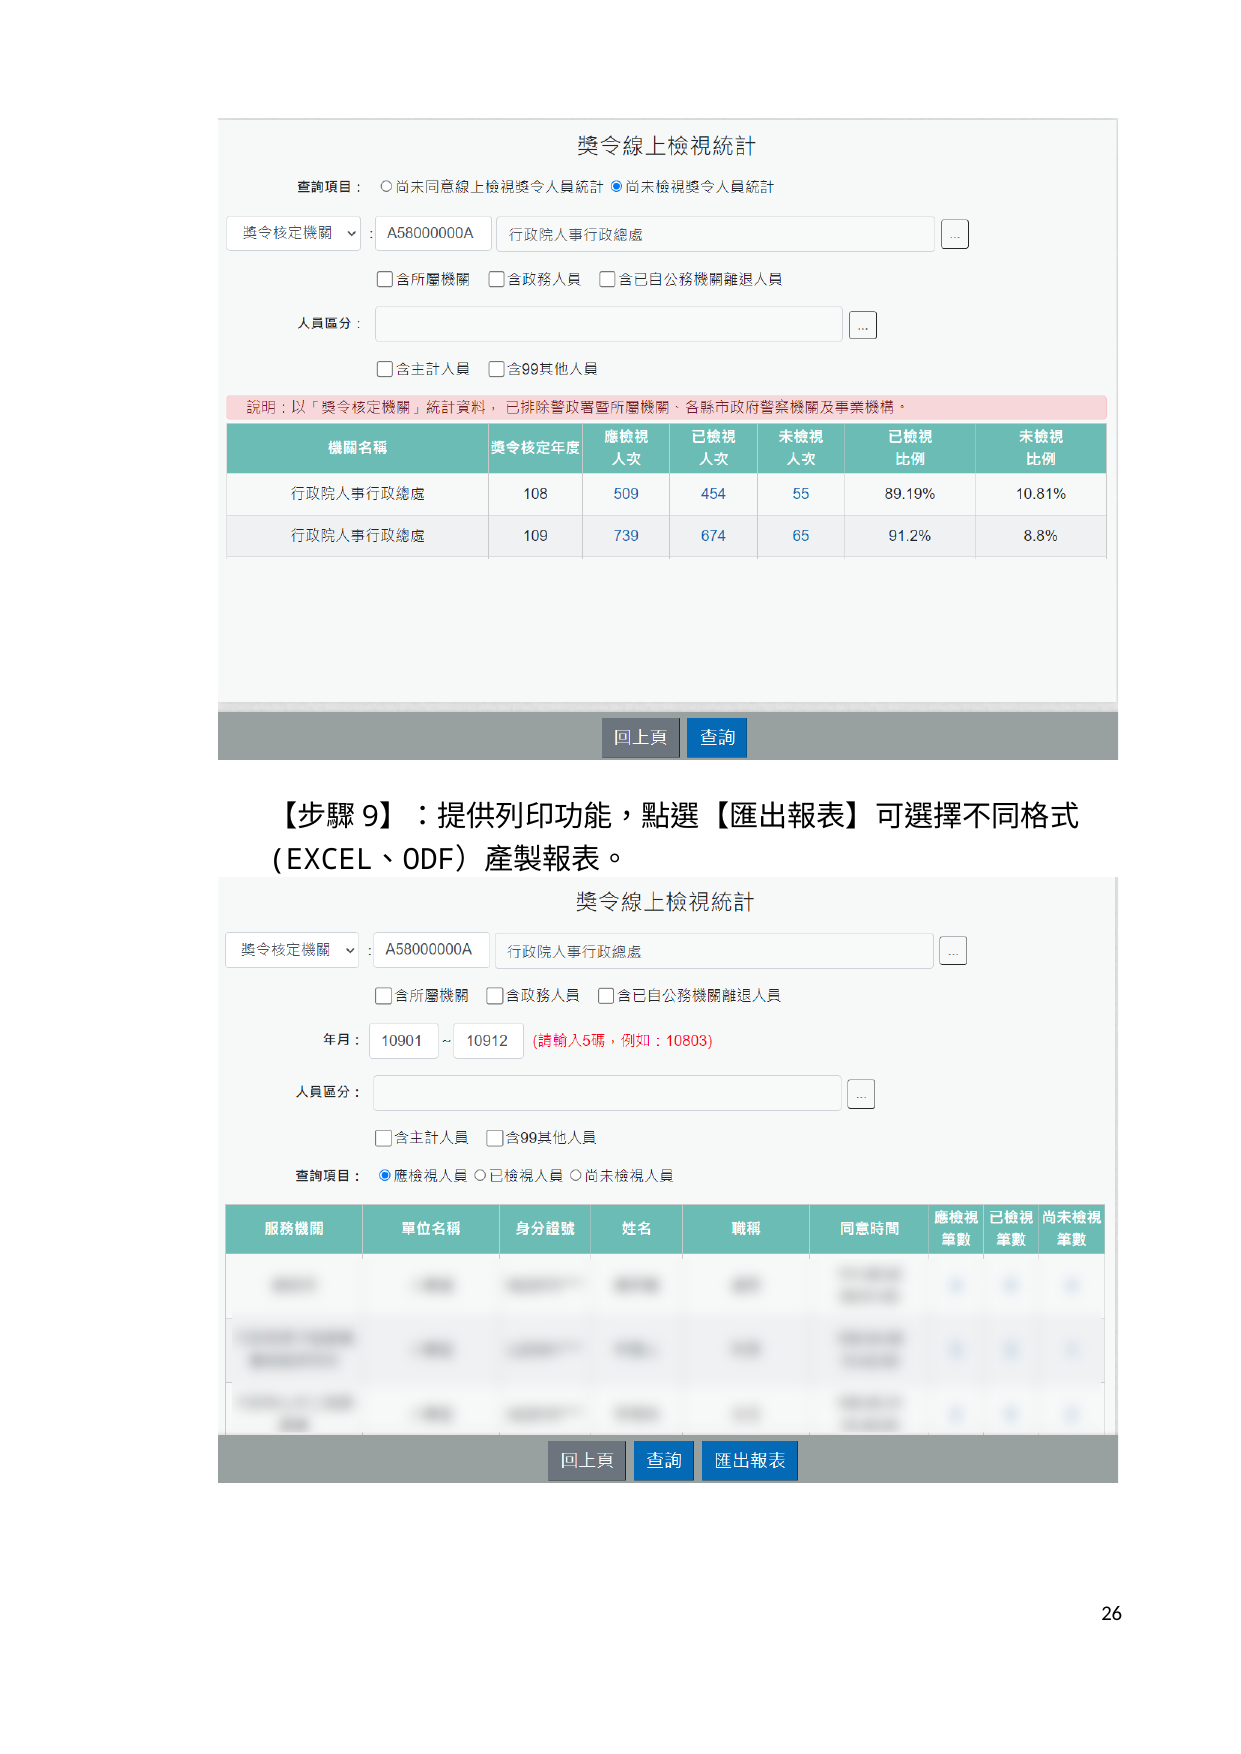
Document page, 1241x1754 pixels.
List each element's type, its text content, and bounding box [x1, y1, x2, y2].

text 【步驟9】：提供列印功能，點選【匯出報表】可選擇不同格式(EXCEL、ODF）產製報表。 [268, 793, 1122, 878]
